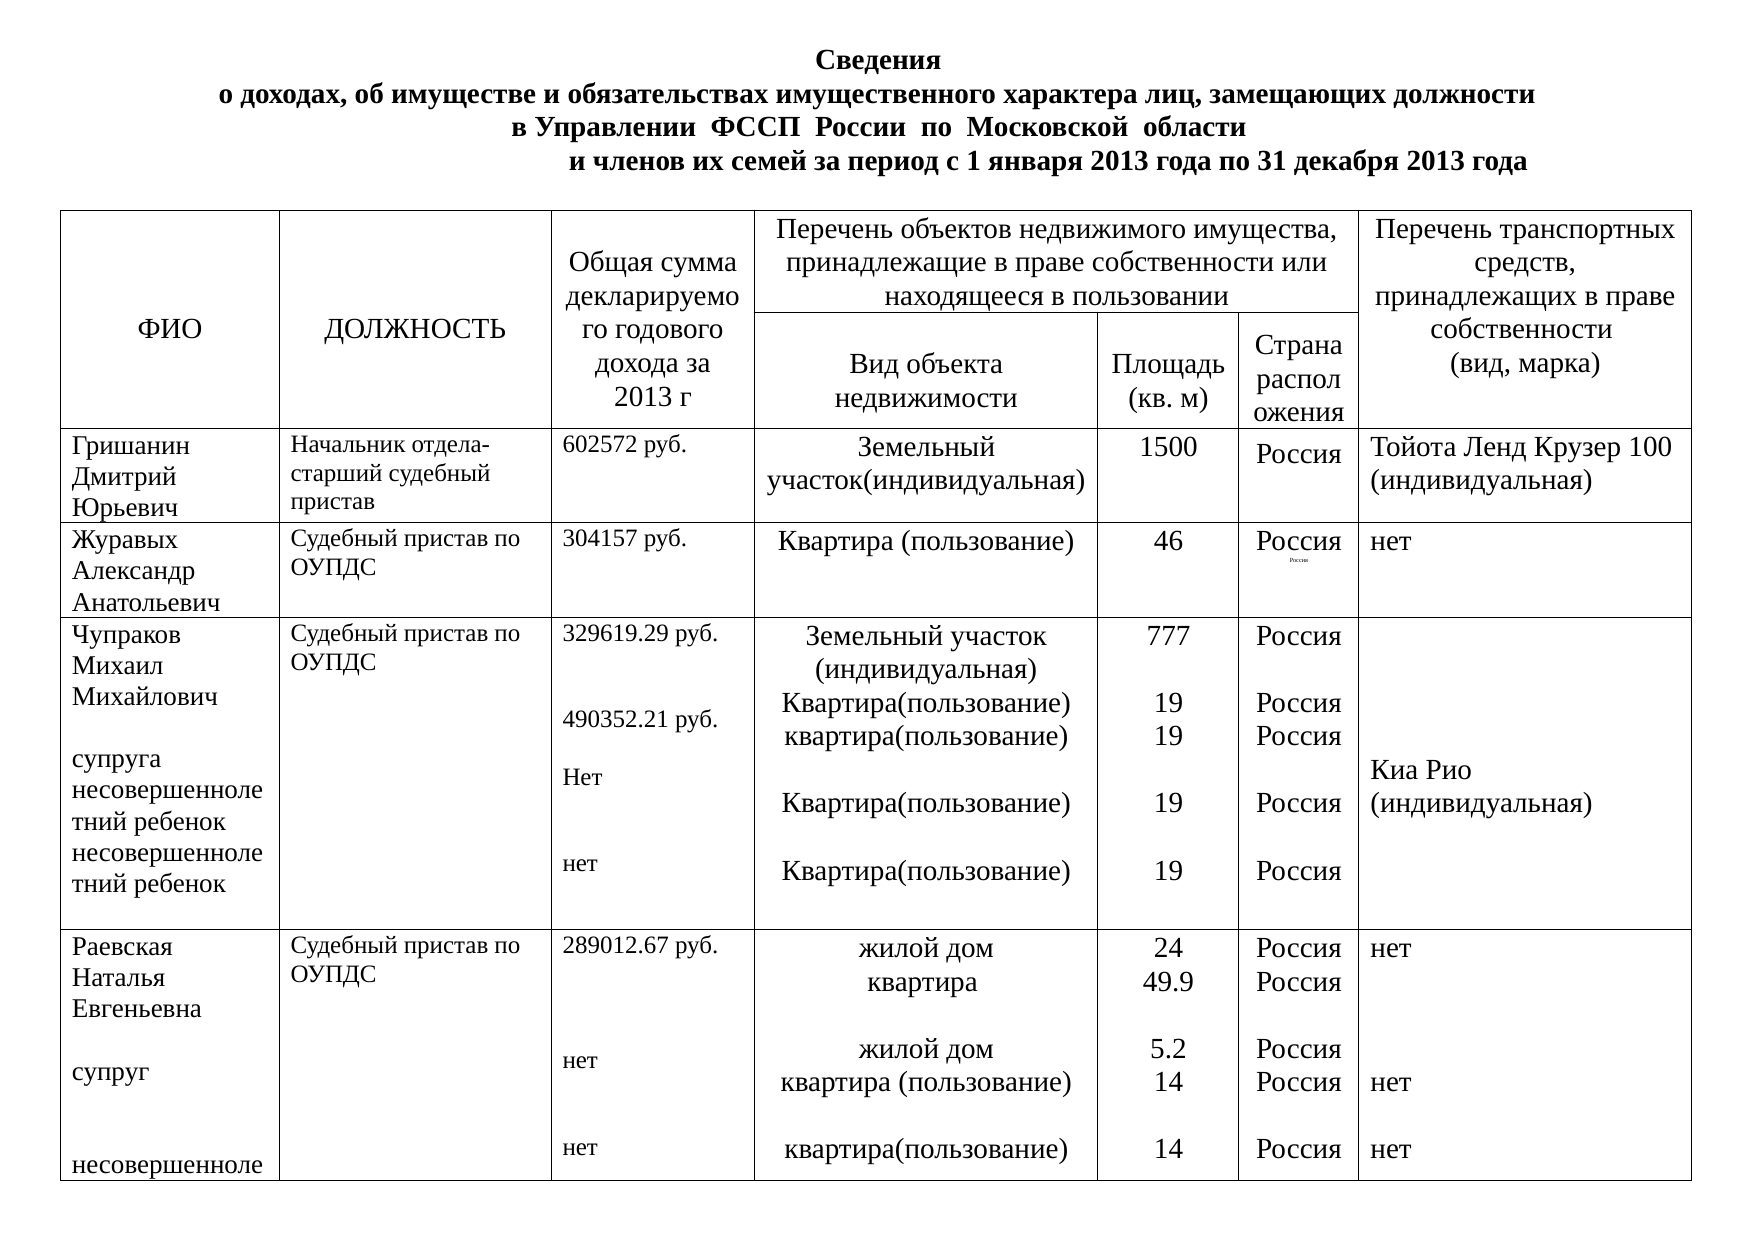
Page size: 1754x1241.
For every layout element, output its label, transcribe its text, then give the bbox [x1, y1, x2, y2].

table_cell Судебный пристав по ОУПДС [280, 523, 551, 617]
table_cell нет [1359, 523, 1691, 617]
table_cell Страна расположения [1239, 313, 1358, 428]
table_cell 329619.29 руб. 490352.21 руб. Нет нет [552, 618, 754, 929]
text и членов их семей за период с 1 января 2013 года по 31 декабря 2013 года [59, 143, 1695, 176]
text о доходах, об имуществе и обязательствах имущественного характера лиц, замещающих должности [59, 76, 1695, 109]
text в Управлении ФССП России по Московской области [59, 109, 1695, 143]
table_cell Площадь (кв. м) [1098, 313, 1238, 428]
table_header Перечень объектов недвижимого имущества, принадлежащие в праве собственности или находящееся в пользовании [755, 211, 1358, 312]
table_header Перечень транспортных средств, принадлежащих в праве собственности (вид, марка) [1359, 211, 1691, 428]
table_cell жилой дом квартира жилой дом квартира (пользование) квартира(пользование) [755, 930, 1097, 1179]
table_cell Гришанин Дмитрий Юрьевич [61, 429, 279, 522]
table_cell Россия [1239, 429, 1358, 522]
table_cell Россия Россия Россия Россия Россия [1239, 618, 1358, 929]
table_header Общая сумма декларируемого годового дохода за 2013 г [552, 211, 754, 428]
table_cell Вид объекта недвижимости [755, 313, 1097, 428]
table_cell Журавых Александр Анатольевич [61, 523, 279, 617]
table_cell 46 [1098, 523, 1238, 617]
table_cell Россия Россия [1239, 523, 1358, 617]
table_cell 777 19 19 19 19 [1098, 618, 1238, 929]
table_cell 289012.67 руб. нет нет [552, 930, 754, 1179]
table_header ДОЛЖНОСТЬ [280, 211, 551, 428]
text Сведения [61, 42, 1695, 76]
table_cell Земельный участок (индивидуальная) Квартира(пользование) квартира(пользование) Квартира(пользование) Квартира(пользование) [755, 618, 1097, 929]
table_cell Раевская Наталья Евгеньевна супруг несовершенноле [61, 930, 279, 1179]
table_cell Россия Россия Россия Россия Россия [1239, 930, 1358, 1179]
table_cell Земельный участок(индивидуальная) [755, 429, 1097, 522]
table_cell 602572 руб. [552, 429, 754, 522]
table_cell Начальник отдела-старший судебный пристав [280, 429, 551, 522]
table_header ФИО [61, 211, 279, 428]
table_cell 1500 [1098, 429, 1238, 522]
table_cell 304157 руб. [552, 523, 754, 617]
table_cell Судебный пристав по ОУПДС [280, 618, 551, 929]
table_cell нет нет нет [1359, 930, 1691, 1179]
table_cell Чупраков Михаил Михайлович супруга несовершеннолетний ребенок несовершеннолетний ребенок [61, 618, 279, 929]
table_cell Квартира (пользование) [755, 523, 1097, 617]
table_cell Судебный пристав по ОУПДС [280, 930, 551, 1179]
table_cell 24 49.9 5.2 14 14 [1098, 930, 1238, 1179]
table_cell Тойота Ленд Крузер 100 (индивидуальная) [1359, 429, 1691, 522]
table_cell Киа Рио (индивидуальная) [1359, 618, 1691, 929]
